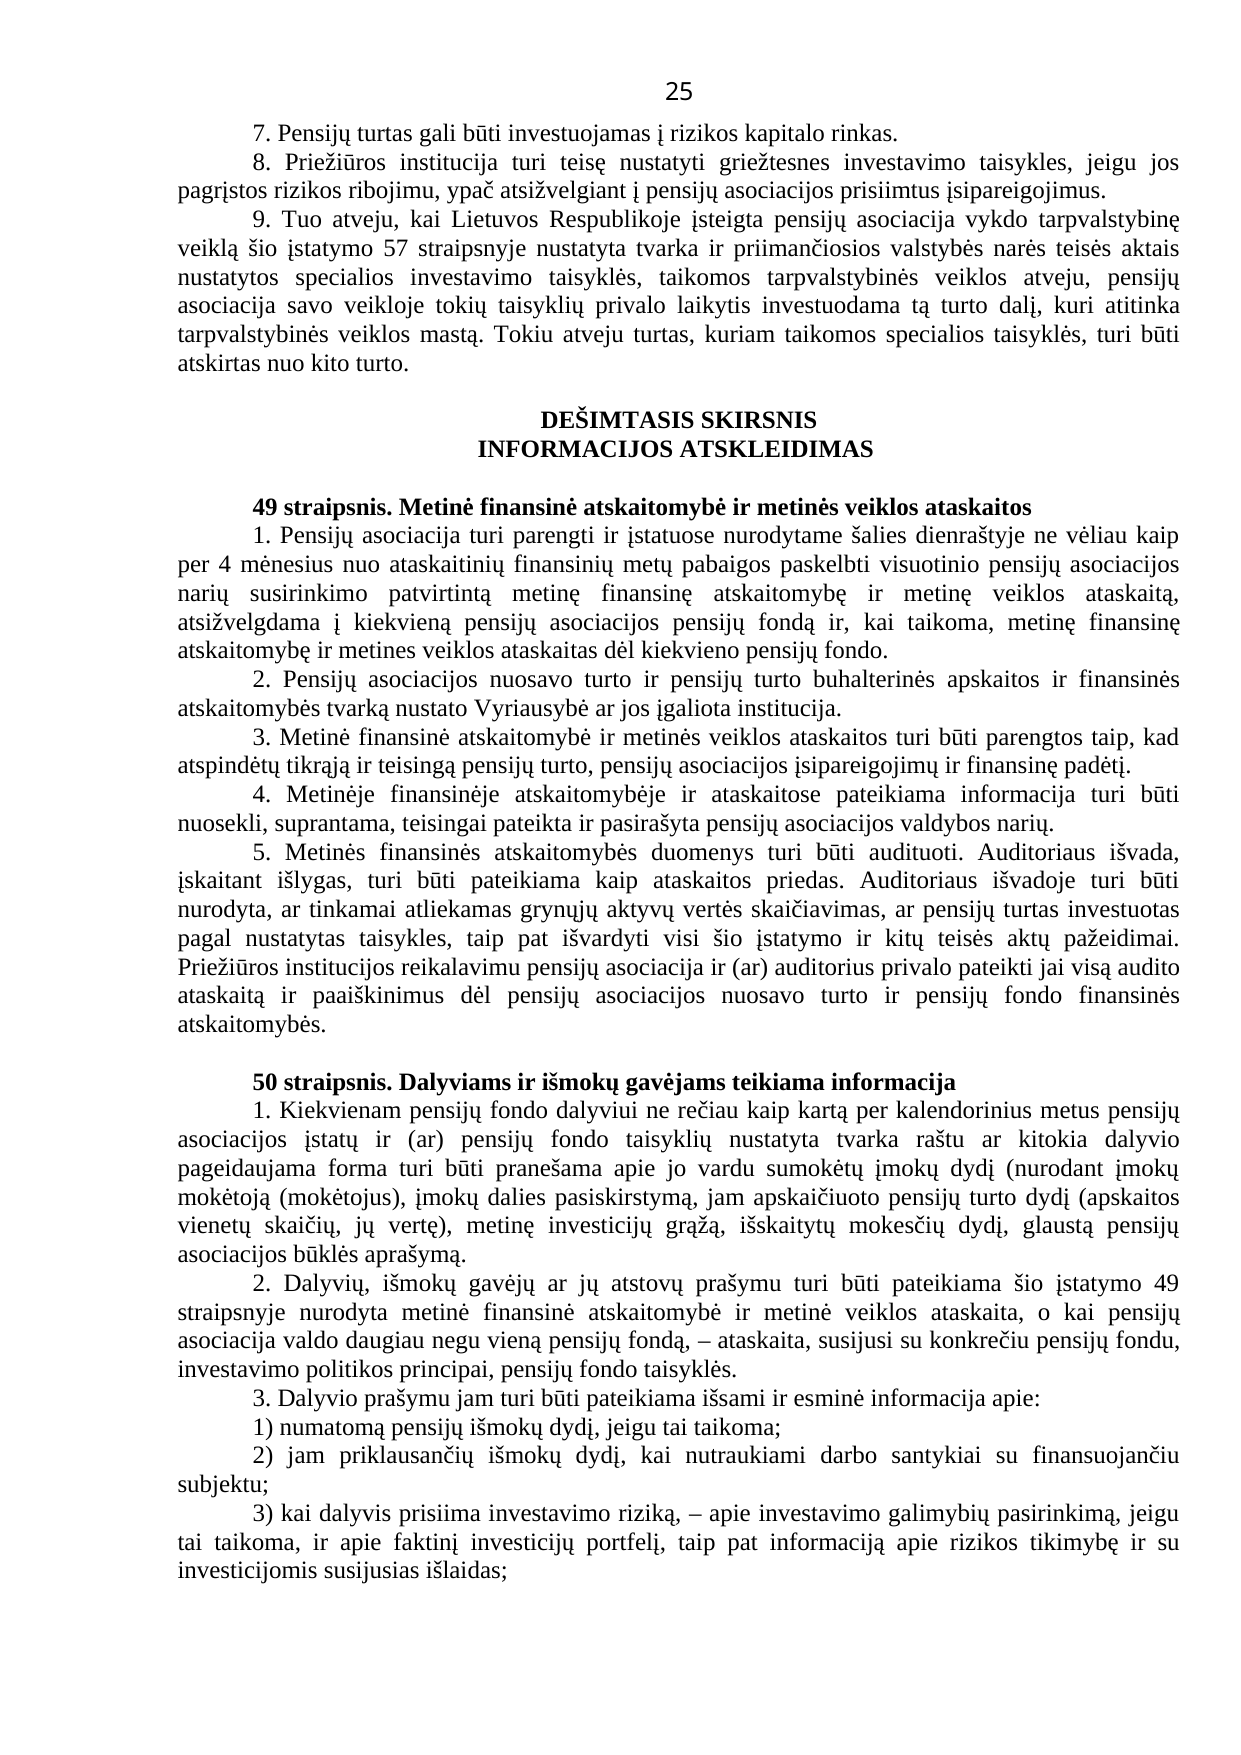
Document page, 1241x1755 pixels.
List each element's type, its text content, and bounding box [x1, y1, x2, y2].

text 5. Metinės finansinės atskaitomybės duomenys turi būti audituoti. Auditoriaus išvada, įskaitant išlygas, turi būti pateikiama kaip ataskaitos priedas. Auditoriaus išvadoje turi būti nurodyta, ar tinkamai atliekamas grynųjų aktyvų vertės skaičiavimas, ar pensijų turtas investuotas pagal nustatytas taisykles, taip pat išvardyti visi šio įstatymo ir kitų teisės aktų pažeidimai. Priežiūros institucijos reikalavimu pensijų asociacija ir (ar) auditorius privalo pateikti jai visą audito ataskaitą ir paaiškinimus dėl pensijų asociacijos nuosavo turto ir pensijų fondo finansinės atskaitomybės. [177, 837, 1181, 1038]
text 1. Pensijų asociacija turi parengti ir įstatuose nurodytame šalies dienraštyje ne vėliau kaip per 4 mėnesius nuo ataskaitinių finansinių metų pabaigos paskelbti visuotinio pensijų asociacijos narių susirinkimo patvirtintą metinę finansinę atskaitomybę ir metinę veiklos ataskaitą, atsižvelgdama į kiekvieną pensijų asociacijos pensijų fondą ir, kai taikoma, metinę finansinę atskaitomybę ir metines veiklos ataskaitas dėl kiekvieno pensijų fondo. [177, 521, 1181, 664]
text 49 straipsnis. Metinė finansinė atskaitomybė ir metinės veiklos ataskaitos [177, 492, 1181, 521]
text 1) numatomą pensijų išmokų dydį, jeigu tai taikoma; [177, 1412, 1181, 1441]
text INFORMACIJOS ATSKLEIDIMAS [177, 434, 1181, 463]
text 8. Priežiūros institucija turi teisę nustatyti griežtesnes investavimo taisykles, jeigu jos pagrįstos rizikos ribojimu, ypač atsižvelgiant į pensijų asociacijos prisiimtus įsipareigojimus. [177, 147, 1181, 204]
text 9. Tuo atveju, kai Lietuvos Respublikoje įsteigta pensijų asociacija vykdo tarpvalstybinę veiklą šio įstatymo 57 straipsnyje nustatyta tvarka ir priimančiosios valstybės narės teisės aktais nustatytos specialios investavimo taisyklės, taikomos tarpvalstybinės veiklos atveju, pensijų asociacija savo veikloje tokių taisyklių privalo laikytis investuodama tą turto dalį, kuri atitinka tarpvalstybinės veiklos mastą. Tokiu atveju turtas, kuriam taikomos specialios taisyklės, turi būti atskirtas nuo kito turto. [177, 204, 1181, 377]
text 1. Kiekvienam pensijų fondo dalyviui ne rečiau kaip kartą per kalendorinius metus pensijų asociacijos įstatų ir (ar) pensijų fondo taisyklių nustatyta tvarka raštu ar kitokia dalyvio pageidaujama forma turi būti pranešama apie jo vardu sumokėtų įmokų dydį (nurodant įmokų mokėtoją (mokėtojus), įmokų dalies pasiskirstymą, jam apskaičiuoto pensijų turto dydį (apskaitos vienetų skaičių, jų vertę), metinę investicijų grąžą, išskaitytų mokesčių dydį, glaustą pensijų asociacijos būklės aprašymą. [177, 1096, 1181, 1268]
text 2. Pensijų asociacijos nuosavo turto ir pensijų turto buhalterinės apskaitos ir finansinės atskaitomybės tvarką nustato Vyriausybė ar jos įgaliota institucija. [177, 664, 1181, 722]
text 3) kai dalyvis prisiima investavimo riziką, – apie investavimo galimybių pasirinkimą, jeigu tai taikoma, ir apie faktinį investicijų portfelį, taip pat informaciją apie rizikos tikimybę ir su investicijomis susijusias išlaidas; [177, 1498, 1181, 1584]
text 4. Metinėje finansinėje atskaitomybėje ir ataskaitose pateikiama informacija turi būti nuosekli, suprantama, teisingai pateikta ir pasirašyta pensijų asociacijos valdybos narių. [177, 779, 1181, 837]
text DEŠIMTASIS SKIRSNIS [177, 406, 1181, 434]
text 7. Pensijų turtas gali būti investuojamas į rizikos kapitalo rinkas. [177, 118, 1181, 147]
text 2) jam priklausančių išmokų dydį, kai nutraukiami darbo santykiai su finansuojančiu subjektu; [177, 1441, 1181, 1498]
text 50 straipsnis. Dalyviams ir išmokų gavėjams teikiama informacija [177, 1067, 1181, 1096]
text 3. Dalyvio prašymu jam turi būti pateikiama išsami ir esminė informacija apie: [177, 1383, 1181, 1412]
text 2. Dalyvių, išmokų gavėjų ar jų atstovų prašymu turi būti pateikiama šio įstatymo 49 straipsnyje nurodyta metinė finansinė atskaitomybė ir metinė veiklos ataskaita, o kai pensijų asociacija valdo daugiau negu vieną pensijų fondą, – ataskaita, susijusi su konkrečiu pensijų fondu, investavimo politikos principai, pensijų fondo taisyklės. [177, 1268, 1181, 1383]
text 3. Metinė finansinė atskaitomybė ir metinės veiklos ataskaitos turi būti parengtos taip, kad atspindėtų tikrąją ir teisingą pensijų turto, pensijų asociacijos įsipareigojimų ir finansinę padėtį. [177, 722, 1181, 779]
